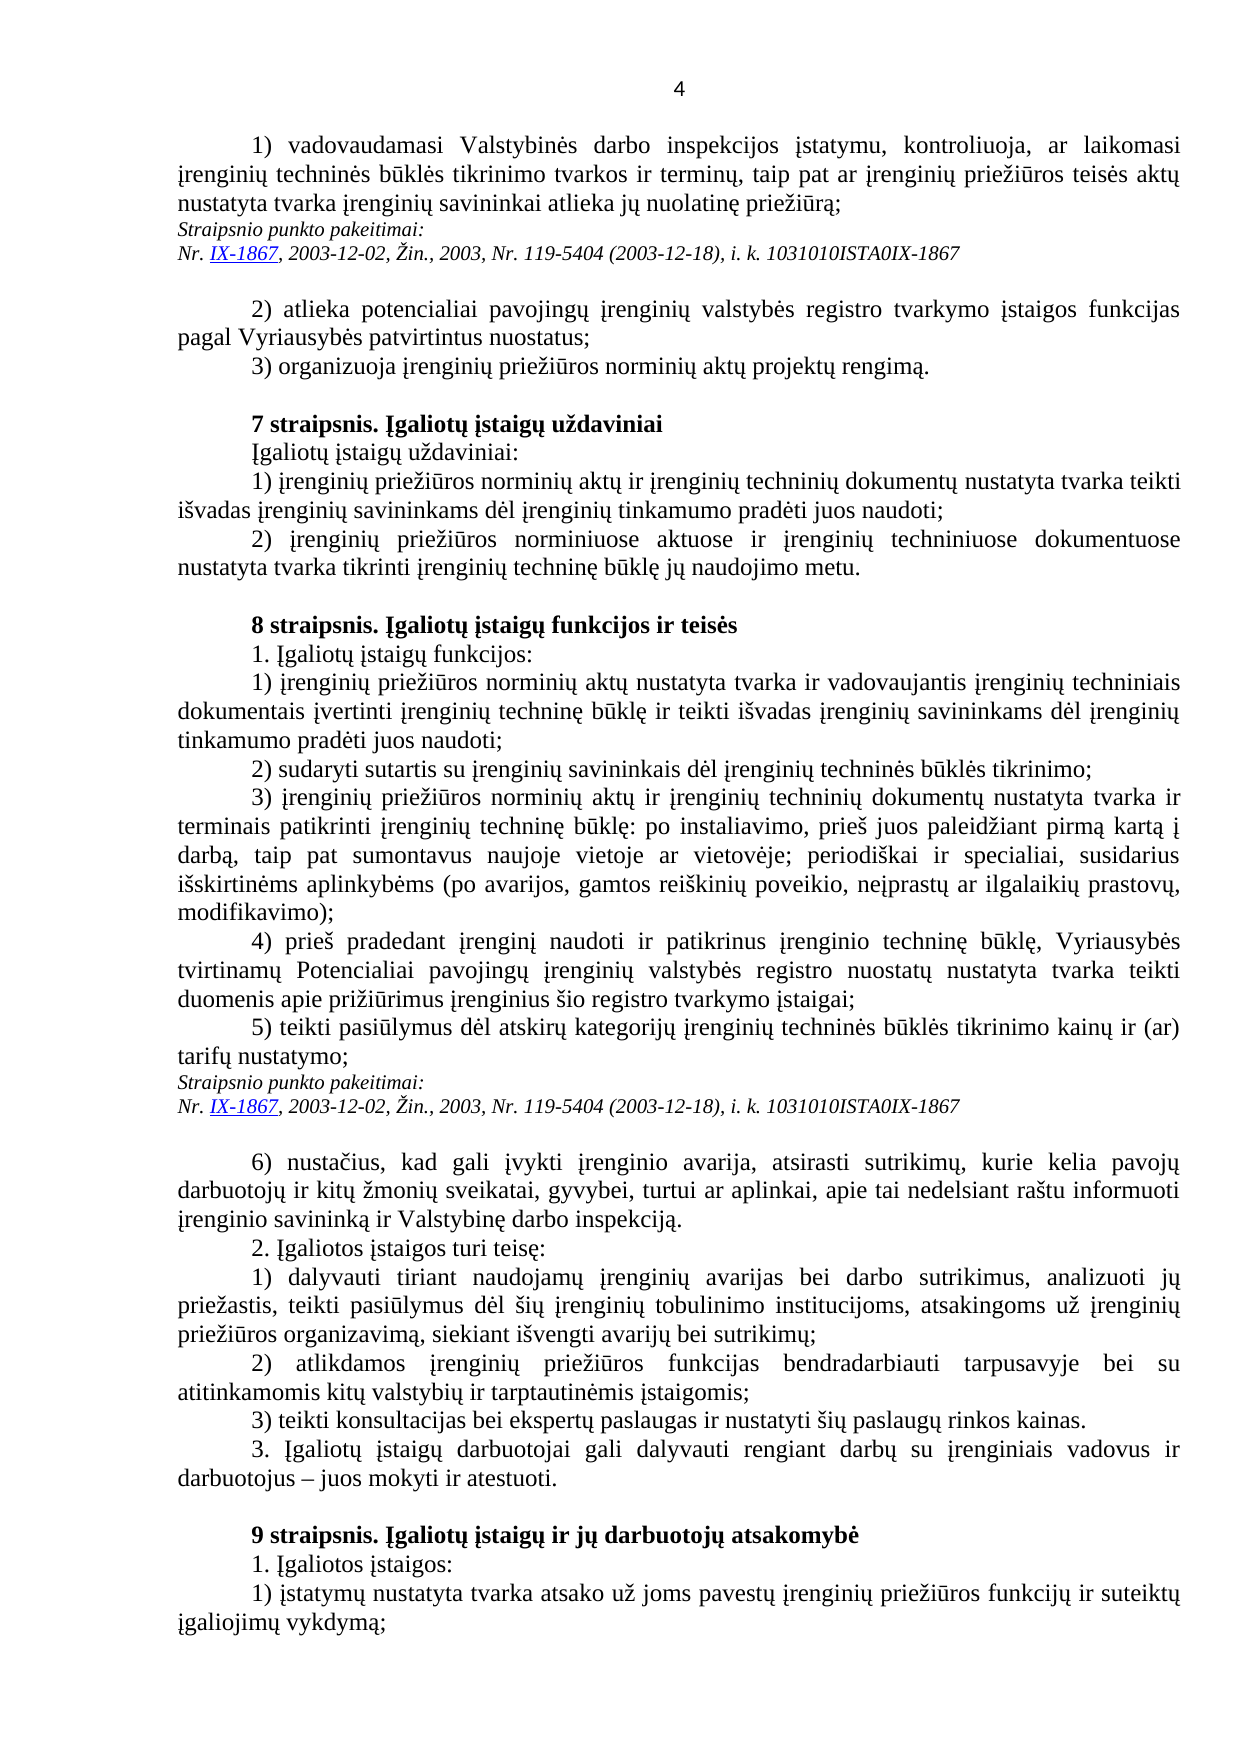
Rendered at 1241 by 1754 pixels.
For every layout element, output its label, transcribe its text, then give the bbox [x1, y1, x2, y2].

text 4) prieš pradedant įrenginį naudoti ir patikrinus įrenginio techninę būklę, Vyriausybės tvirtinamų Potencialiai pavojingų įrenginių valstybės registro nuostatų nustatyta tvarka teikti duomenis apie prižiūrimus įrenginius šio registro tvarkymo įstaigai; [177, 926, 1181, 1012]
text 1) įrenginių priežiūros norminių aktų nustatyta tvarka ir vadovaujantis įrenginių techniniais dokumentais įvertinti įrenginių techninę būklę ir teikti išvadas įrenginių savininkams dėl įrenginių tinkamumo pradėti juos naudoti; [177, 667, 1181, 754]
text 1) įrenginių priežiūros norminių aktų ir įrenginių techninių dokumentų nustatyta tvarka teikti išvadas įrenginių savininkams dėl įrenginių tinkamumo pradėti juos naudoti; [177, 466, 1181, 524]
text 5) teikti pasiūlymus dėl atskirų kategorijų įrenginių techninės būklės tikrinimo kainų ir (ar) tarifų nustatymo; [177, 1012, 1181, 1070]
text 1) vadovaudamasi Valstybinės darbo inspekcijos įstatymu, kontroliuoja, ar laikomasi įrenginių techninės būklės tikrinimo tvarkos ir terminų, taip pat ar įrenginių priežiūros teisės aktų nustatyta tvarka įrenginių savininkai atlieka jų nuolatinę priežiūrą; [177, 131, 1181, 217]
text 3) teikti konsultacijas bei ekspertų paslaugas ir nustatyti šių paslaugų rinkos kainas. [177, 1406, 1181, 1434]
text 8 straipsnis. Įgaliotų įstaigų funkcijos ir teisės [177, 610, 1181, 639]
text Nr. IX-1867, 2003-12-02, Žin., 2003, Nr. 119-5404 (2003-12-18), i. k. 1031010ISTA0IX-1867 [177, 241, 1181, 265]
text Nr. IX-1867, 2003-12-02, Žin., 2003, Nr. 119-5404 (2003-12-18), i. k. 1031010ISTA0IX-1867 [177, 1094, 1181, 1118]
text 2. Įgaliotos įstaigos turi teisę: [177, 1233, 1181, 1262]
text 2) įrenginių priežiūros norminiuose aktuose ir įrenginių techniniuose dokumentuose nustatyta tvarka tikrinti įrenginių techninę būklę jų naudojimo metu. [177, 524, 1181, 581]
text Straipsnio punkto pakeitimai: [177, 1070, 1181, 1094]
text 1) dalyvauti tiriant naudojamų įrenginių avarijas bei darbo sutrikimus, analizuoti jų priežastis, teikti pasiūlymus dėl šių įrenginių tobulinimo institucijoms, atsakingoms už įrenginių priežiūros organizavimą, siekiant išvengti avarijų bei sutrikimų; [177, 1262, 1181, 1348]
text 2) sudaryti sutartis su įrenginių savininkais dėl įrenginių techninės būklės tikrinimo; [177, 754, 1181, 782]
text 2) atlikdamos įrenginių priežiūros funkcijas bendradarbiauti tarpusavyje bei su atitinkamomis kitų valstybių ir tarptautinėmis įstaigomis; [177, 1348, 1181, 1406]
text 7 straipsnis. Įgaliotų įstaigų uždaviniai [177, 409, 1181, 437]
text Įgaliotų įstaigų uždaviniai: [177, 437, 1181, 466]
text 1) įstatymų nustatyta tvarka atsako už joms pavestų įrenginių priežiūros funkcijų ir suteiktų įgaliojimų vykdymą; [177, 1578, 1181, 1636]
text 9 straipsnis. Įgaliotų įstaigų ir jų darbuotojų atsakomybė [177, 1521, 1181, 1549]
text 3) organizuoja įrenginių priežiūros norminių aktų projektų rengimą. [177, 351, 1181, 380]
text 2) atlieka potencialiai pavojingų įrenginių valstybės registro tvarkymo įstaigos funkcijas pagal Vyriausybės patvirtintus nuostatus; [177, 294, 1181, 351]
text 1. Įgaliotų įstaigų funkcijos: [177, 639, 1181, 667]
text 3) įrenginių priežiūros norminių aktų ir įrenginių techninių dokumentų nustatyta tvarka ir terminais patikrinti įrenginių techninę būklę: po instaliavimo, prieš juos paleidžiant pirmą kartą į darbą, taip pat sumontavus naujoje vietoje ar vietovėje; periodiškai ir specialiai, susidarius išskirtinėms aplinkybėms (po avarijos, gamtos reiškinių poveikio, neįprastų ar ilgalaikių prastovų, modifikavimo); [177, 782, 1181, 926]
text 1. Įgaliotos įstaigos: [177, 1549, 1181, 1578]
text 3. Įgaliotų įstaigų darbuotojai gali dalyvauti rengiant darbų su įrenginiais vadovus ir darbuotojus – juos mokyti ir atestuoti. [177, 1434, 1181, 1492]
text 6) nustačius, kad gali įvykti įrenginio avarija, atsirasti sutrikimų, kurie kelia pavojų darbuotojų ir kitų žmonių sveikatai, gyvybei, turtui ar aplinkai, apie tai nedelsiant raštu informuoti įrenginio savininką ir Valstybinę darbo inspekciją. [177, 1147, 1181, 1233]
text Straipsnio punkto pakeitimai: [177, 217, 1181, 241]
